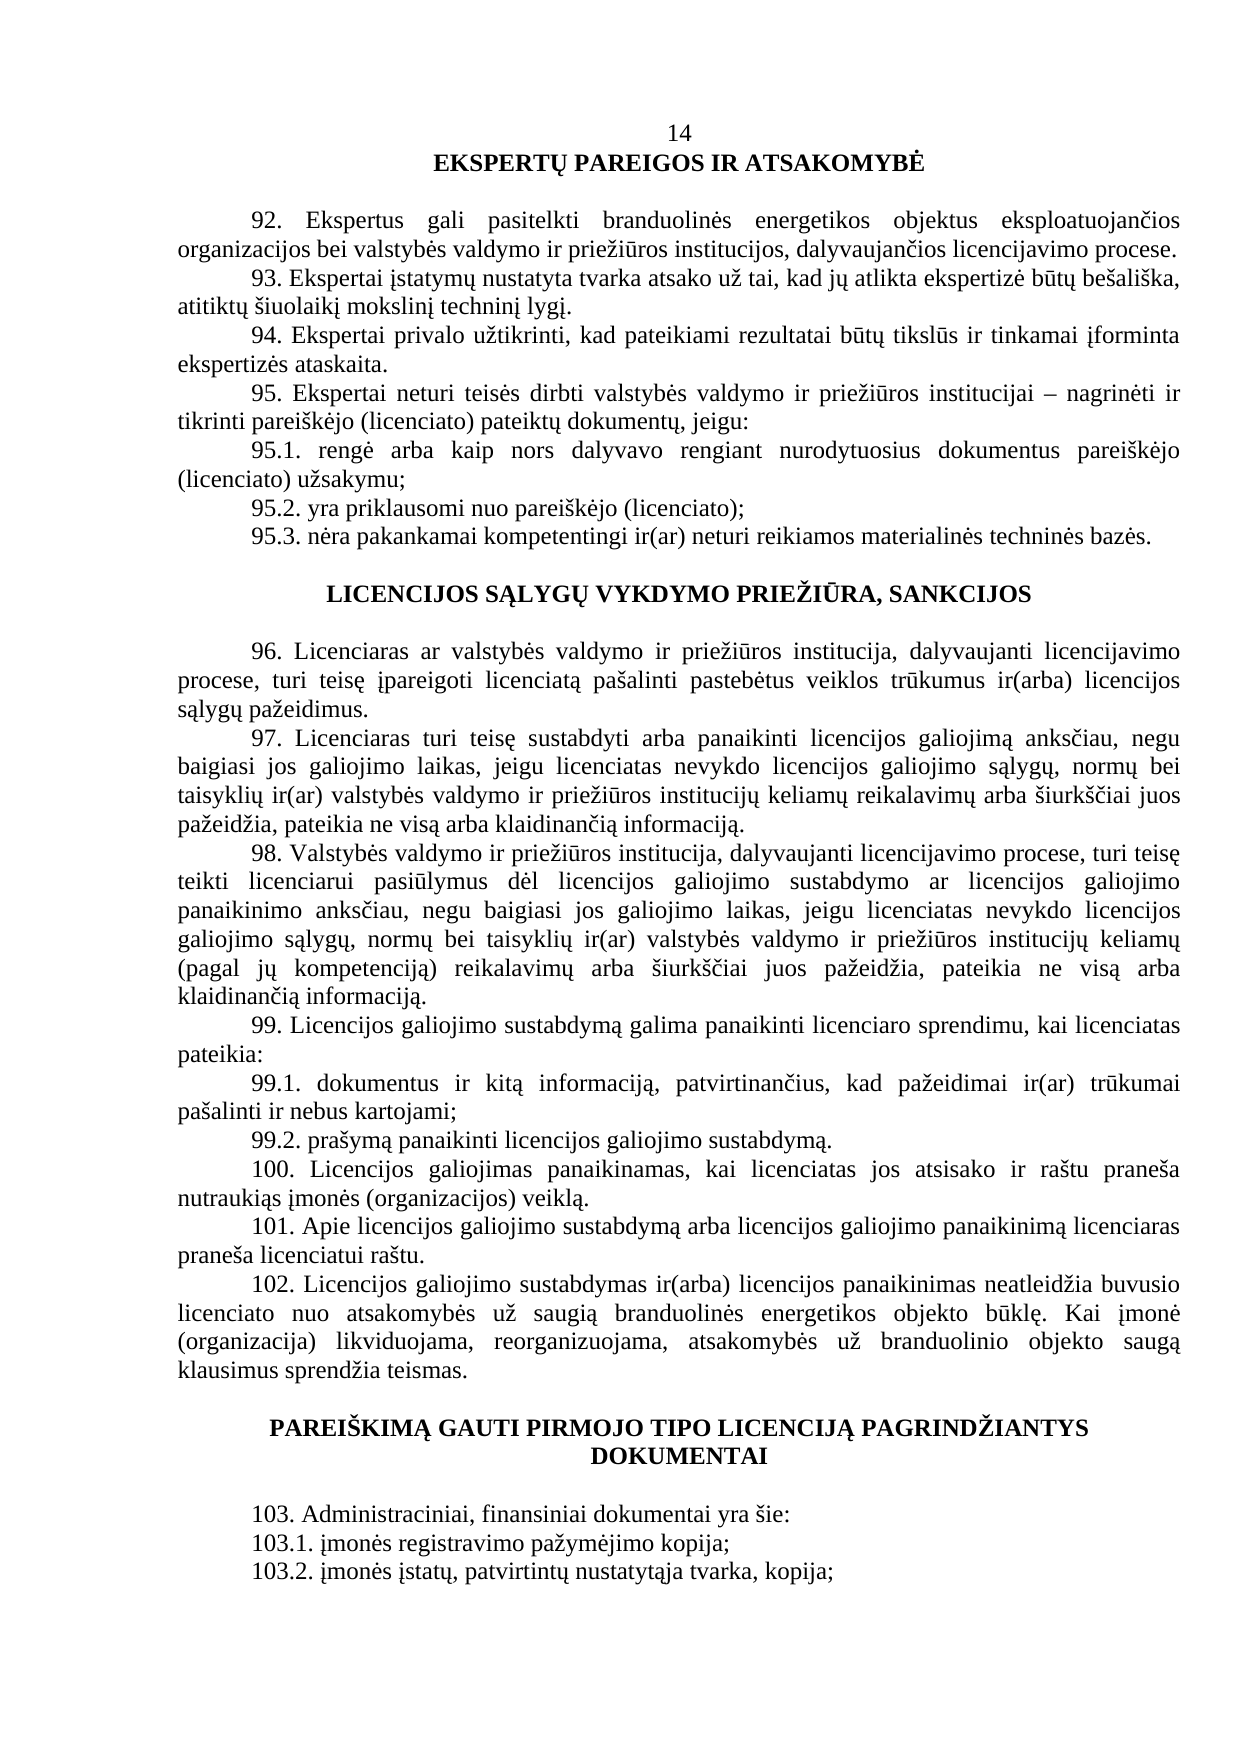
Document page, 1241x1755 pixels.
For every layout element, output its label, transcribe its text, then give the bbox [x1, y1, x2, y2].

text 95. Ekspertai neturi teisės dirbti valstybės valdymo ir priežiūros institucijai – nagrinėti ir tikrinti pareiškėjo (licenciato) pateiktų dokumentų, jeigu: [177, 378, 1181, 435]
text 95.2. yra priklausomi nuo pareiškėjo (licenciato); [177, 493, 1181, 521]
text 95.3. nėra pakankamai kompetentingi ir(ar) neturi reikiamos materialinės techninės bazės. [177, 521, 1181, 550]
text 99. Licencijos galiojimo sustabdymą galima panaikinti licenciaro sprendimu, kai licenciatas pateikia: [177, 1010, 1181, 1068]
text 94. Ekspertai privalo užtikrinti, kad pateikiami rezultatai būtų tikslūs ir tinkamai įforminta ekspertizės ataskaita. [177, 320, 1181, 378]
text PAREIŠKIMĄ GAUTI PIRMOJO TIPO LICENCIJĄ PAGRINDŽIANTYS DOKUMENTAI [177, 1413, 1181, 1470]
text LICENCIJOS SĄLYGŲ VYKDYMO PRIEŽIŪRA, SANKCIJOS [177, 579, 1181, 608]
text 99.2. prašymą panaikinti licencijos galiojimo sustabdymą. [177, 1125, 1181, 1154]
text 95.1. rengė arba kaip nors dalyvavo rengiant nurodytuosius dokumentus pareiškėjo (licenciato) užsakymu; [177, 435, 1181, 493]
text 92. Ekspertus gali pasitelkti branduolinės energetikos objektus eksploatuojančios organizacijos bei valstybės valdymo ir priežiūros institucijos, dalyvaujančios licencijavimo procese. [177, 205, 1181, 263]
text 98. Valstybės valdymo ir priežiūros institucija, dalyvaujanti licencijavimo procese, turi teisę teikti licenciarui pasiūlymus dėl licencijos galiojimo sustabdymo ar licencijos galiojimo panaikinimo anksčiau, negu baigiasi jos galiojimo laikas, jeigu licenciatas nevykdo licencijos galiojimo sąlygų, normų bei taisyklių ir(ar) valstybės valdymo ir priežiūros institucijų keliamų (pagal jų kompetenciją) reikalavimų arba šiurkščiai juos pažeidžia, pateikia ne visą arba klaidinančią informaciją. [177, 838, 1181, 1010]
text 96. Licenciaras ar valstybės valdymo ir priežiūros institucija, dalyvaujanti licencijavimo procese, turi teisę įpareigoti licenciatą pašalinti pastebėtus veiklos trūkumus ir(arba) licencijos sąlygų pažeidimus. [177, 636, 1181, 723]
text 99.1. dokumentus ir kitą informaciją, patvirtinančius, kad pažeidimai ir(ar) trūkumai pašalinti ir nebus kartojami; [177, 1068, 1181, 1125]
text 93. Ekspertai įstatymų nustatyta tvarka atsako už tai, kad jų atlikta ekspertizė būtų bešališka, atitiktų šiuolaikį mokslinį techninį lygį. [177, 263, 1181, 320]
text 102. Licencijos galiojimo sustabdymas ir(arba) licencijos panaikinimas neatleidžia buvusio licenciato nuo atsakomybės už saugią branduolinės energetikos objekto būklę. Kai įmonė (organizacija) likviduojama, reorganizuojama, atsakomybės už branduolinio objekto saugą klausimus sprendžia teismas. [177, 1269, 1181, 1384]
text 103.2. įmonės įstatų, patvirtintų nustatytąja tvarka, kopija; [177, 1556, 1181, 1585]
text EKSPERTŲ PAREIGOS IR ATSAKOMYBĖ [177, 148, 1181, 176]
text 103.1. įmonės registravimo pažymėjimo kopija; [177, 1528, 1181, 1556]
text 97. Licenciaras turi teisę sustabdyti arba panaikinti licencijos galiojimą anksčiau, negu baigiasi jos galiojimo laikas, jeigu licenciatas nevykdo licencijos galiojimo sąlygų, normų bei taisyklių ir(ar) valstybės valdymo ir priežiūros institucijų keliamų reikalavimų arba šiurkščiai juos pažeidžia, pateikia ne visą arba klaidinančią informaciją. [177, 723, 1181, 838]
text 101. Apie licencijos galiojimo sustabdymą arba licencijos galiojimo panaikinimą licenciaras praneša licenciatui raštu. [177, 1211, 1181, 1269]
text 103. Administraciniai, finansiniai dokumentai yra šie: [177, 1499, 1181, 1528]
text 100. Licencijos galiojimas panaikinamas, kai licenciatas jos atsisako ir raštu praneša nutraukiąs įmonės (organizacijos) veiklą. [177, 1154, 1181, 1211]
